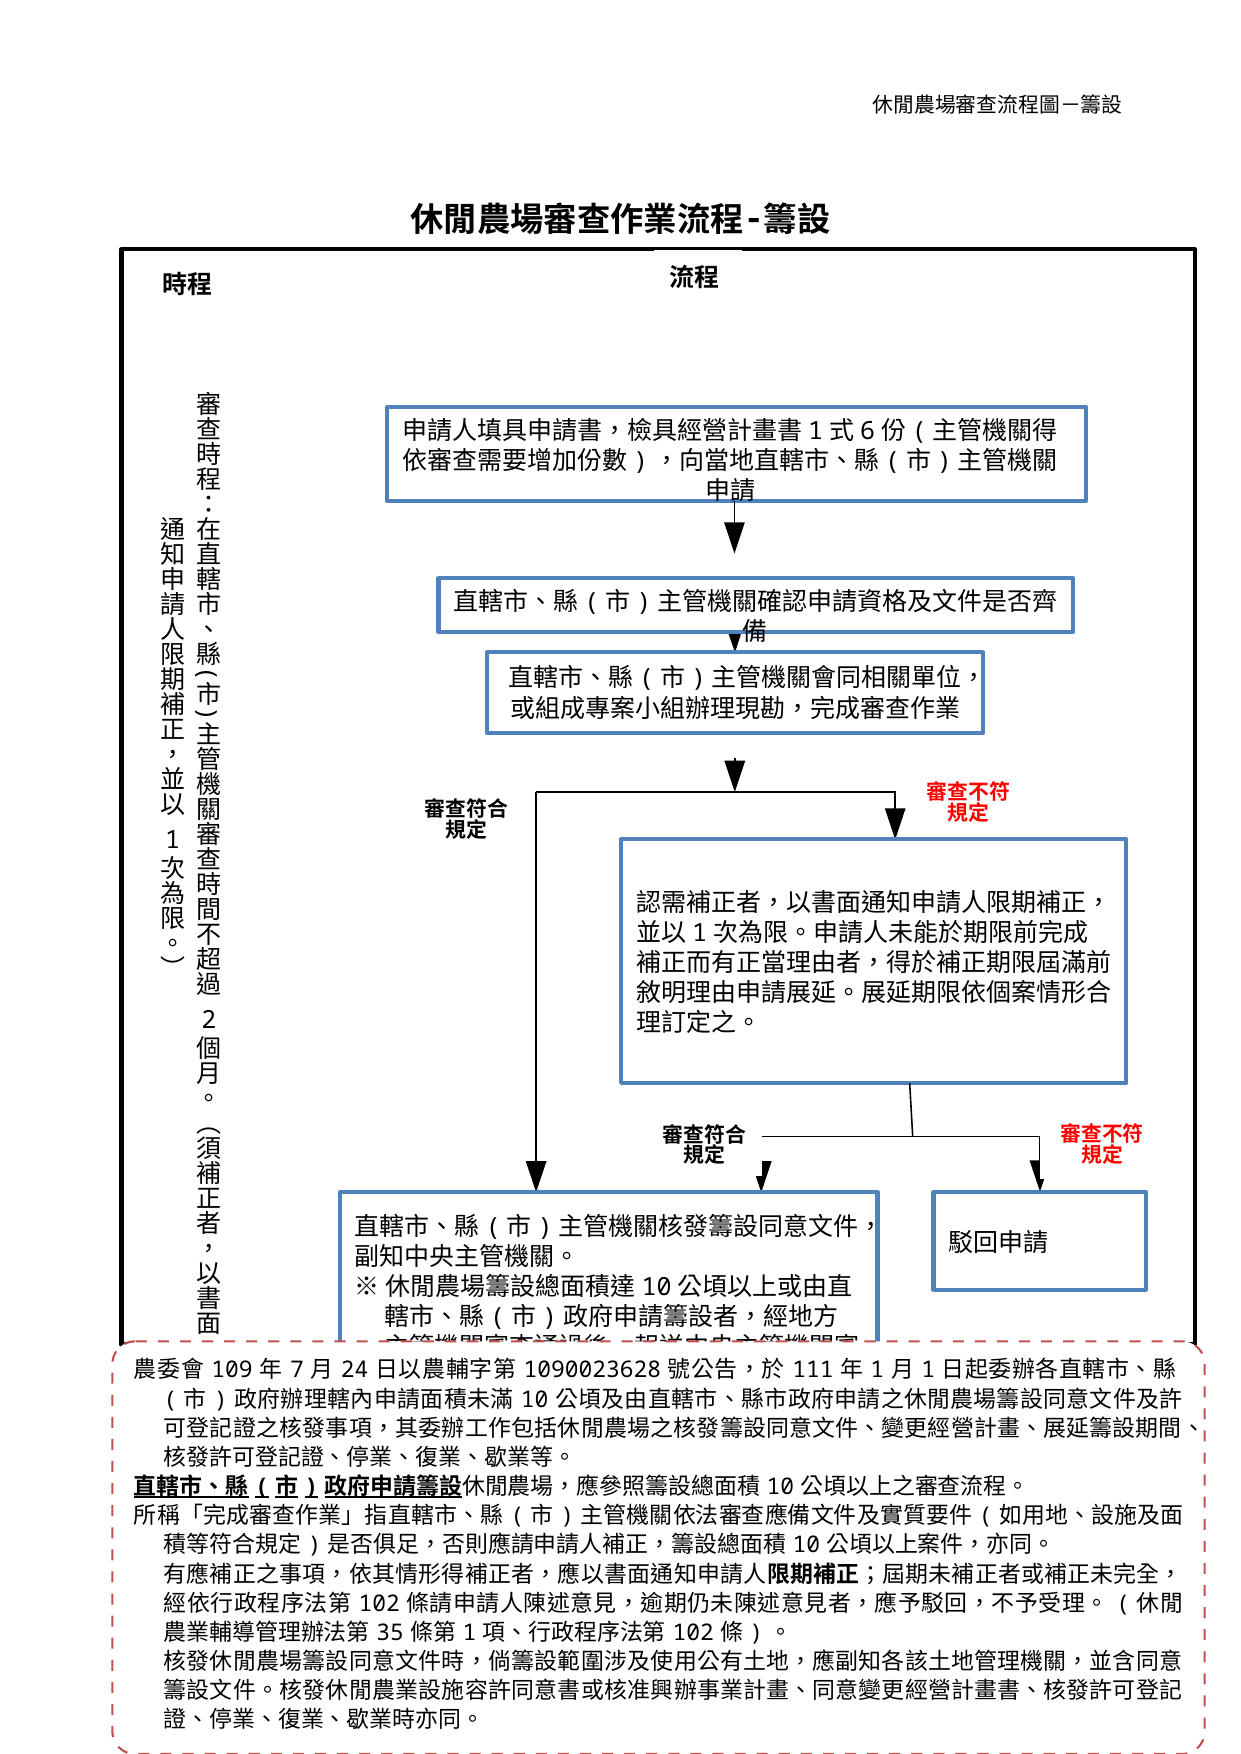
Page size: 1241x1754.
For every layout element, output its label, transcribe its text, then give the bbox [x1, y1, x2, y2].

text 審查不符 [921, 782, 1014, 803]
text 時程 [162, 265, 219, 301]
text 規定 [921, 803, 1014, 824]
text 流程 [669, 258, 727, 294]
text 審查不符 [1055, 1125, 1148, 1146]
text 規定 [1055, 1146, 1148, 1166]
text 休閒農場審查作業流程-籌設 [118, 175, 1122, 238]
text 審查時程：在直轄市、縣(市)主管機關審查時間不超過2個月。（須補正者，以書面通知申請人限期補正，並以1次為限。） [154, 391, 227, 1341]
text 審查符合規定 [661, 1125, 747, 1167]
text 審查符合規定 [423, 800, 509, 842]
